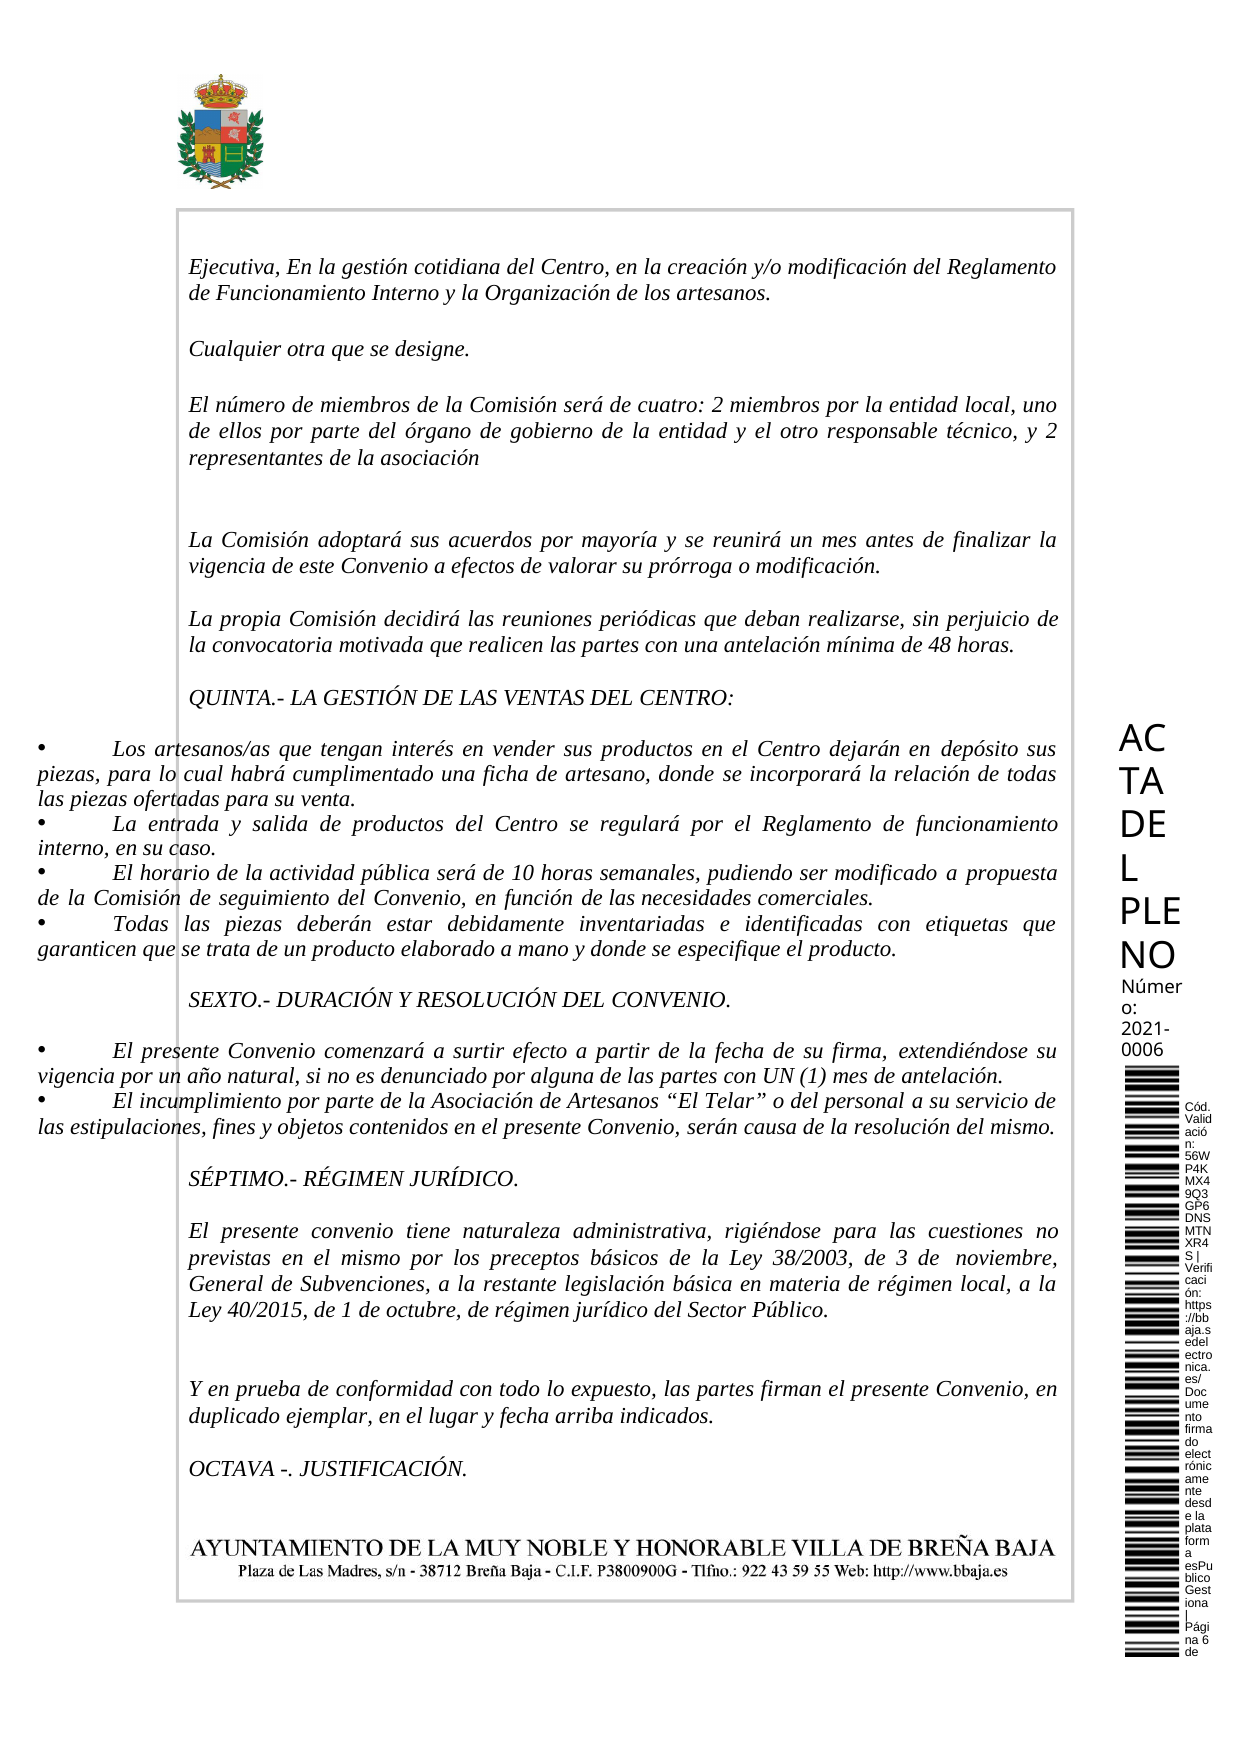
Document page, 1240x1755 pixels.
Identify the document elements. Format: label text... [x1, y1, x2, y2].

text [1075, 1455, 1125, 1481]
text SÉPTIMO.- RÉGIMEN JURÍDICO. [188, 1164, 1071, 1191]
list Todas las piezas deberán estar debidamente inventariadas e identificadas con etiquetas que garanticen que se trata de un producto elaborado a mano y donde se especifique el producto. [179, 911, 1058, 961]
text [1213, 1455, 1239, 1481]
text [1185, 986, 1239, 1013]
text [1075, 1164, 1125, 1191]
text El número de miembros de la Comisión será de cuatro: 2 miembros por la entidad local, uno de ellos por parte del órgano de gobierno de la entidad y el otro responsable técnico, y 2 representantes de la asociación [188, 391, 1059, 470]
text SEXTO.- DURACIÓN Y RESOLUCIÓN DEL CONVENIO. [188, 986, 1071, 1013]
text [1075, 684, 1239, 711]
text El presente convenio tiene naturaleza administrativa, rigiéndose para las cuestiones no previstas en el mismo por los preceptos básicos de la Ley 38/2003, de 3 de noviembre, General de Subvenciones, a la restante legislación básica en materia de régimen local, a la Ley 40/2015, de 1 de octubre, de régimen jurídico del Sector Público. [188, 1217, 1059, 1323]
list El presente Convenio comenzará a surtir efecto a partir de la fecha de su firma, extendiéndose su vigencia por un año natural, si no es denunciado por alguna de las partes con UN (1) mes de antelación. [179, 1038, 1059, 1089]
list La entrada y salida de productos del Centro se regulará por el Reglamento de funcionamiento interno, en su caso. [37, 812, 175, 860]
list El presente Convenio comenzará a surtir efecto a partir de la fecha de su firma, extendiéndose su vigencia por un año natural, si no es denunciado por alguna de las partes con UN (1) mes de antelación. [1182, 1098, 1213, 1659]
text Y en prueba de conformidad con todo lo expuesto, las partes firman el presente Convenio, en duplicado ejemplar, en el lugar y fecha arriba indicados. [188, 1376, 1058, 1428]
text [1075, 335, 1239, 361]
text Cualquier otra que se designe. [188, 335, 1071, 361]
text La Comisión adoptará sus acuerdos por mayoría y se reunirá un mes antes de finalizar la vigencia de este Convenio a efectos de valorar su prórroga o modificación. [188, 526, 1059, 579]
text Ejecutiva, En la gestión cotidiana del Centro, en la creación y/o modificación del Reglamento de Funcionamiento Interno y la Organización de los artesanos. [188, 253, 1058, 306]
list El horario de la actividad pública será de 10 horas semanales, pudiendo ser modificado a propuesta de la Comisión de seguimiento del Convenio, en función de las necesidades comerciales. [179, 860, 1059, 911]
text ACTA DEL PLENO [1119, 716, 1185, 977]
text [1117, 714, 1185, 1061]
list El horario de la actividad pública será de 10 horas semanales, pudiendo ser modificado a propuesta de la Comisión de seguimiento del Convenio, en función de las necesidades comerciales. [37, 860, 175, 911]
text [1213, 1164, 1239, 1191]
list Cód. Validación: 56WP4KMX49Q3GP6DNSMTNXR4S | Verificación: https://bbaja.sedelectronica.es/ Documento firmado electrónicamente desde la plataforma esPublico Gestiona | Página 6 de 32 [1184, 1102, 1213, 1659]
list Los artesanos/as que tengan interés en vender sus productos en el Centro dejarán en depósito sus piezas, para lo cual habrá cumplimentado una ficha de artesano, donde se incorporará la relación de todas las piezas ofertadas para su venta. [37, 736, 175, 812]
text [1075, 986, 1117, 1013]
list Todas las piezas deberán estar debidamente inventariadas e identificadas con etiquetas que garanticen que se trata de un producto elaborado a mano y donde se especifique el producto. [37, 911, 175, 961]
list Los artesanos/as que tengan interés en vender sus productos en el Centro dejarán en depósito sus piezas, para lo cual habrá cumplimentado una ficha de artesano, donde se incorporará la relación de todas las piezas ofertadas para su venta. [179, 736, 1058, 812]
list El presente Convenio comenzará a surtir efecto a partir de la fecha de su firma, extendiéndose su vigencia por un año natural, si no es denunciado por alguna de las partes con UN (1) mes de antelación. [37, 1038, 175, 1089]
text La propia Comisión decidirá las reuniones periódicas que deban realizarse, sin perjuicio de la convocatoria motivada que realicen las partes con una antelación mínima de 48 horas. [188, 605, 1059, 658]
list La entrada y salida de productos del Centro se regulará por el Reglamento de funcionamiento interno, en su caso. [179, 812, 1059, 860]
list El incumplimiento por parte de la Asociación de Artesanos “El Telar” o del personal a su servicio de las estipulaciones, fines y objetos contenidos en el presente Convenio, serán causa de la resolución del mismo. [179, 1089, 1058, 1139]
text OCTAVA -. JUSTIFICACIÓN. [188, 1455, 1071, 1481]
text Número: 2021-0006 Fecha: 25/05/2021 [1121, 977, 1185, 1061]
text QUINTA.- LA GESTIÓN DE LAS VENTAS DEL CENTRO: [188, 684, 1071, 711]
list El incumplimiento por parte de la Asociación de Artesanos “El Telar” o del personal a su servicio de las estipulaciones, fines y objetos contenidos en el presente Convenio, serán causa de la resolución del mismo. [37, 1089, 175, 1139]
